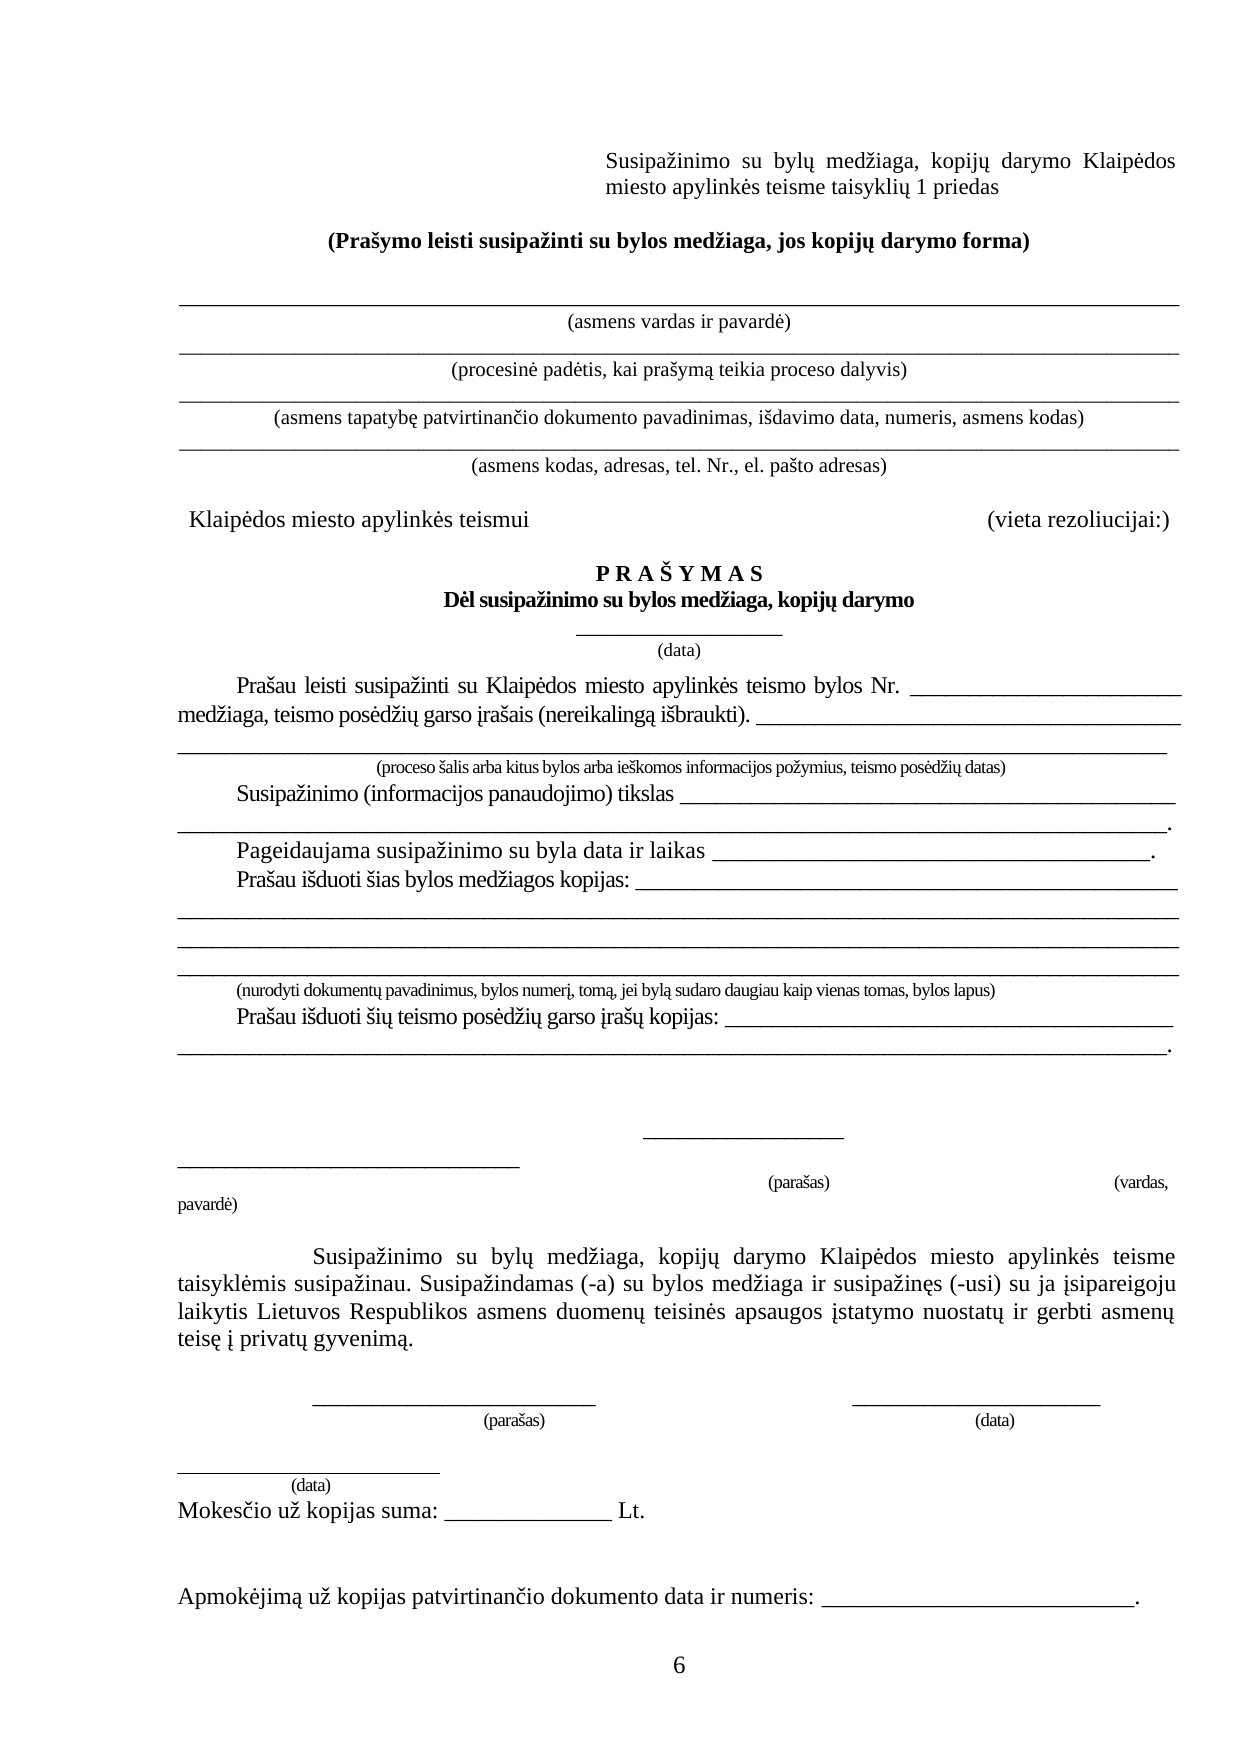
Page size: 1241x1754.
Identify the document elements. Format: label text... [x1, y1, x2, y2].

text ____________________________________________________________________________________. [177, 1029, 1181, 1058]
text (parašas) (vardas, pavardė) [177, 1171, 1181, 1214]
text ________________________________________________________________________________________________ [177, 333, 1181, 357]
text Susipažinimo su bylų medžiaga, kopijų darymo Klaipėdos miesto apylinkės teisme taisyklėmis susipažinau. Susipažindamas (-a) su bylos medžiaga ir susipažinęs (-usi) su ja įsipareigoju laikytis Lietuvos Respublikos asmens duomenų teisinės apsaugos įstatymo nuostatų ir gerbti asmenų teisę į privatų gyvenimą. [177, 1242, 1177, 1352]
text (Prašymo leisti susipažinti su bylos medžiaga, jos kopijų darymo forma) [177, 227, 1181, 253]
text Apmokėjimą už kopijas patvirtinančio dokumento data ir numeris: _________________________. [177, 1581, 1181, 1609]
text __________________ [177, 613, 1181, 639]
text ________________________________________________________________________________________________ [177, 381, 1181, 405]
text Prašau išduoti šių teismo posėdžių garso įrašų kopijas: ______________________________________ [177, 1001, 1181, 1029]
text Susipažinimo (informacijos panaudojimo) tikslas __________________________________________ [177, 778, 1181, 807]
table_header Klaipėdos miesto apylinkės teismui [177, 505, 725, 560]
text (asmens vardas ir pavardė) [177, 309, 1181, 333]
text (procesinė padėtis, kai prašymą teikia proceso dalyvis) [177, 357, 1181, 381]
text Susipažinimo su bylų medžiaga, kopijų darymo Klaipėdos miesto apylinkės teisme taisyklių 1 priedas [605, 147, 1177, 199]
text Pageidaujama susipažinimo su byla data ir laikas ___________________________________. [177, 835, 1181, 864]
text _____________________________________________________________________________________ [177, 950, 1181, 979]
text Prašau leisti susipažinti su Klaipėdos miesto apylinkės teismo bylos Nr. _______________________ medžiaga, teismo posėdžių garso įrašais (nereikalingą išbraukti). ____________________________________ [177, 670, 1181, 728]
text Dėl susipažinimo su bylos medžiaga, kopijų darymo [177, 586, 1181, 613]
text _____________________________________________________________________________________ [177, 893, 1181, 922]
table_header (vieta rezoliucijai:) [725, 505, 1181, 560]
text (proceso šalis arba kitus bylos arba ieškomos informacijos požymius, teismo posėdžių datas) [177, 756, 1178, 778]
text P R A Š Y M A S [177, 560, 1181, 586]
text Prašau išduoti šias bylos medžiagos kopijas: ______________________________________________ [177, 864, 1181, 893]
text (asmens kodas, adresas, tel. Nr., el. pašto adresas) [177, 453, 1181, 477]
text _____________________________________________________________________________________ [177, 922, 1181, 950]
text ________________________________________________________________________________ [177, 280, 1181, 309]
text ________________________ _____________________ [177, 1380, 1177, 1408]
table_header (data) [177, 1474, 439, 1496]
text ____________________________________________________________________________________ [177, 728, 1178, 756]
text (data) [177, 639, 1181, 661]
text (asmens tapatybę patvirtinančio dokumento pavadinimas, išdavimo data, numeris, asmens kodas) [177, 405, 1181, 429]
text ____________________________________________________________________________________. [177, 807, 1181, 835]
text ________________________________________________________________________________________________ [177, 429, 1181, 453]
text Mokesčio už kopijas suma: ______________ Lt. [177, 1496, 1181, 1523]
text (parašas) (data) [177, 1408, 1177, 1430]
text _________________ _____________________________ [177, 1113, 1181, 1171]
text (nurodyti dokumentų pavadinimus, bylos numerį, tomą, jei bylą sudaro daugiau kaip vienas tomas, bylos lapus) [177, 979, 1181, 1001]
